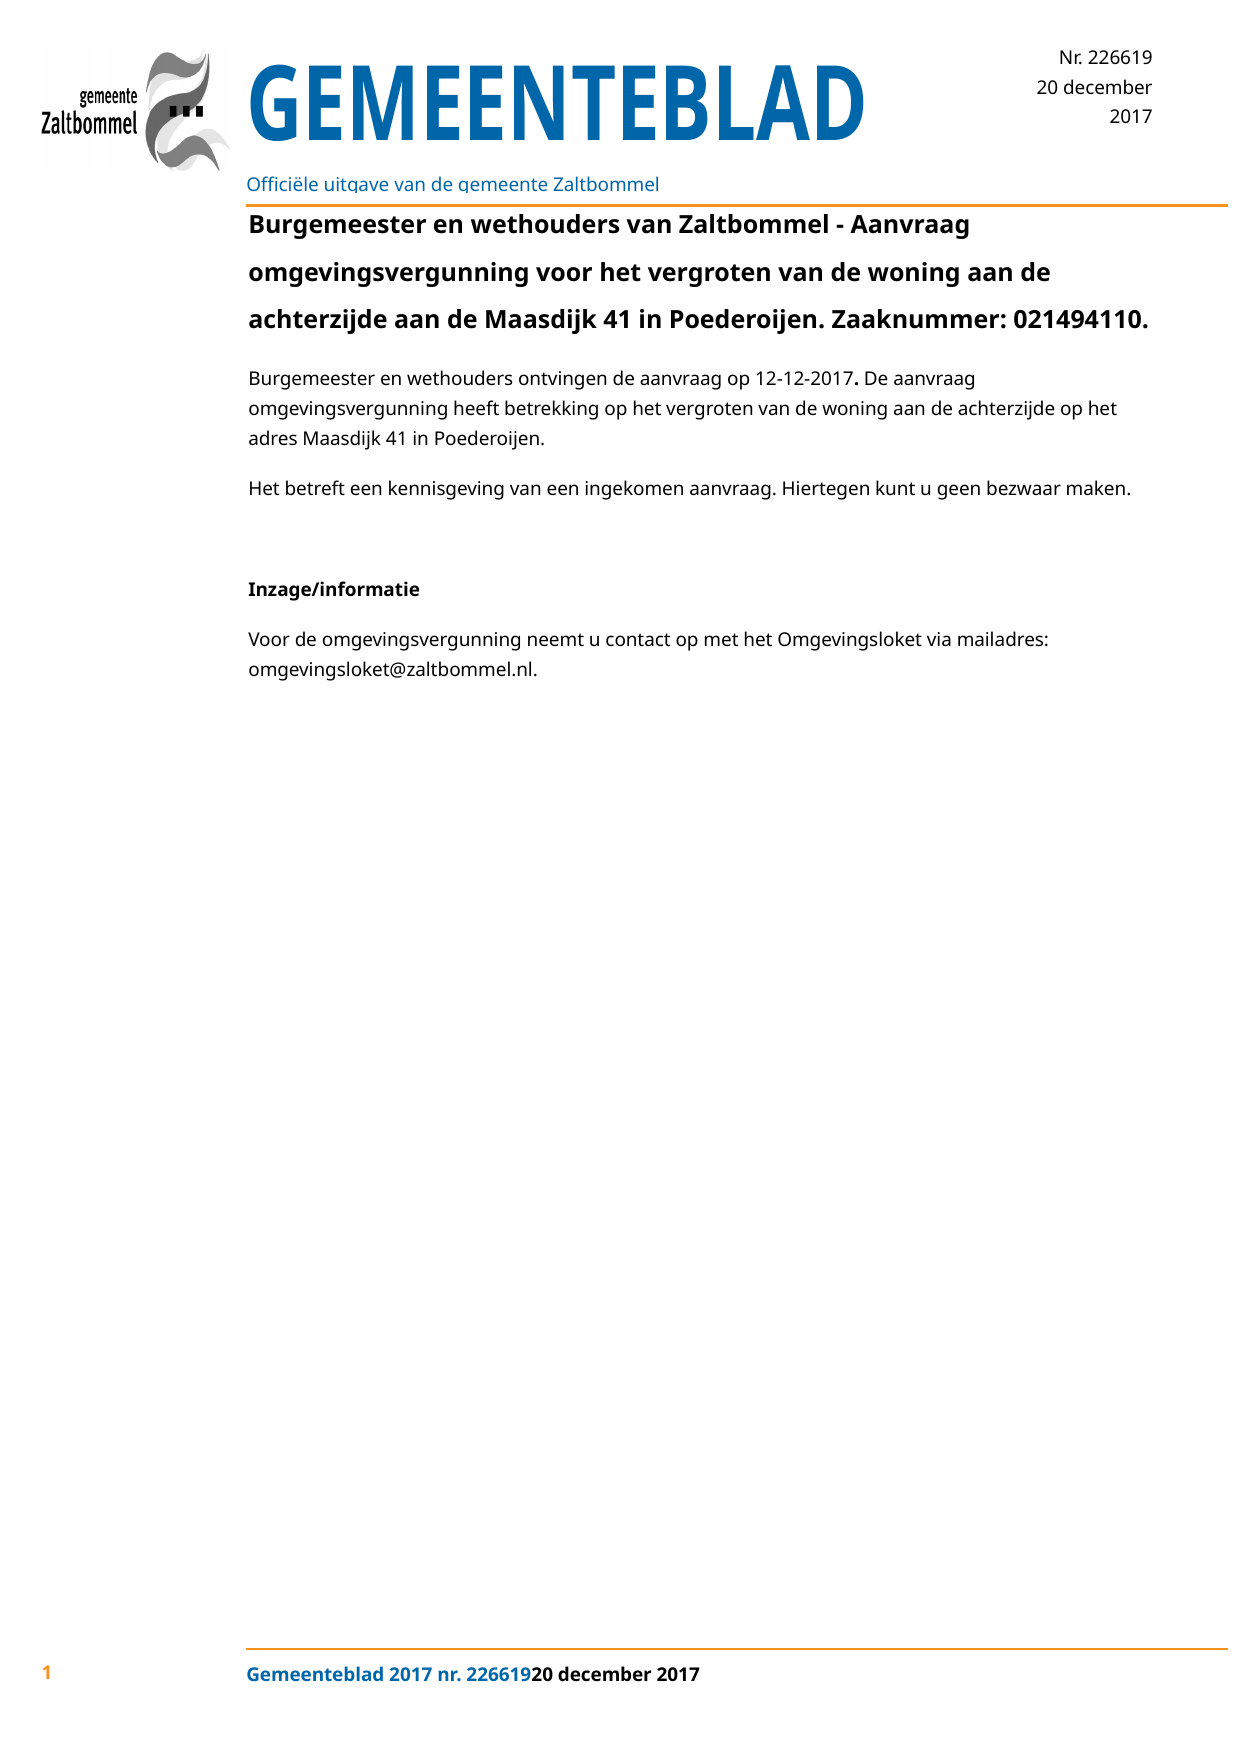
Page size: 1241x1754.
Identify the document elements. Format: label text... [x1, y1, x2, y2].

picture [41, 47, 231, 172]
text Burgemeester en wethouders van Zaltbommel - Aanvraag omgevingsvergunning voor het vergroten van de woning aan de achterzijde aan de Maasdijk 41 in Poederoijen. Zaaknummer: 021494110. [248, 207, 1152, 336]
text Burgemeester en wethouders ontvingen de aanvraag op 12-12-2017. De aanvraag omgevingsvergunning heeft betrekking op het vergroten van de woning aan de achterzijde op het adres Maasdijk 41 in Poederoijen. [248, 366, 1152, 450]
text Het betreft een kennisgeving van een ingekomen aanvraag. Hiertegen kunt u geen bezwaar maken. [248, 475, 1152, 501]
text Voor de omgevingsvergunning neemt u contact op met het Omgevingsloket via mailadres: omgevingsloket@zaltbommel.nl. [248, 626, 1152, 682]
text Inzage/informatie [248, 576, 1152, 602]
